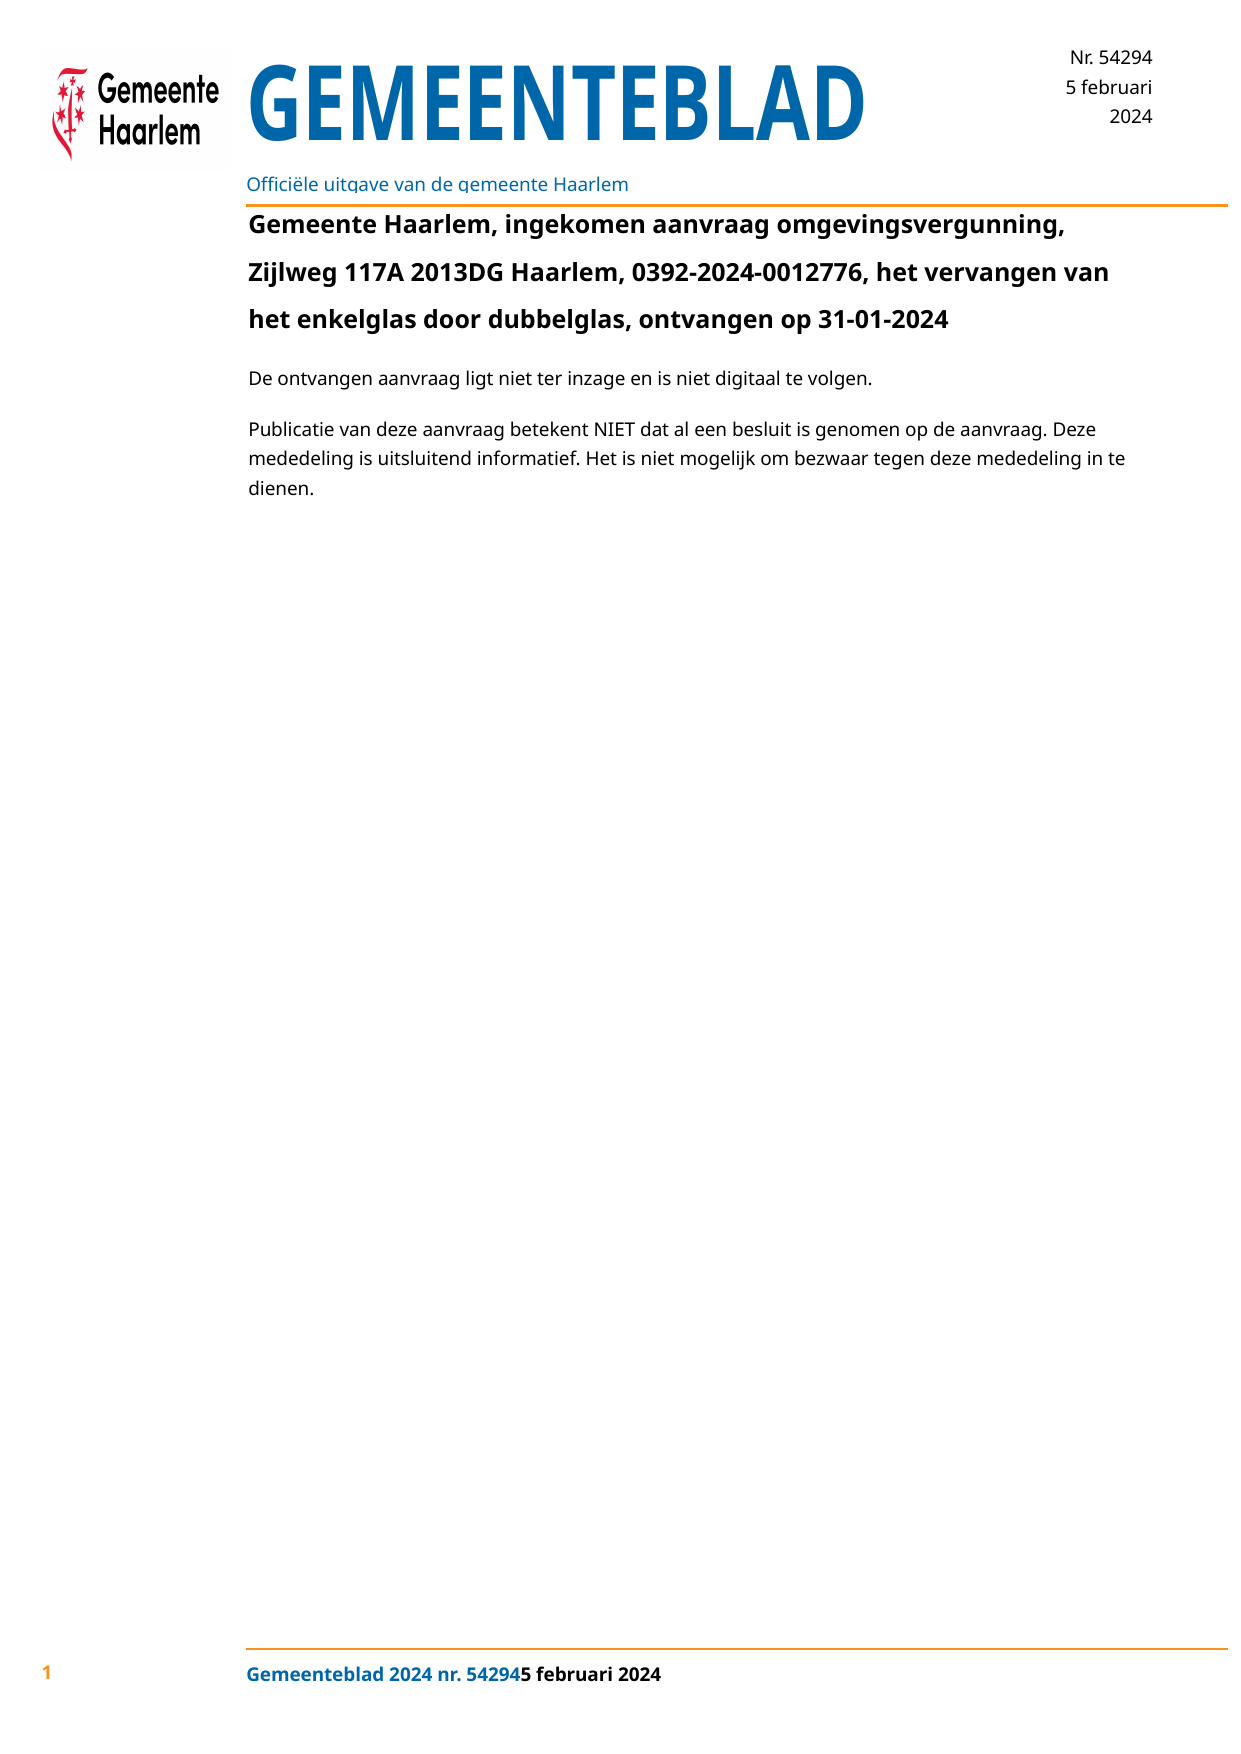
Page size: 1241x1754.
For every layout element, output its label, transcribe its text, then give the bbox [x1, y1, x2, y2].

text Gemeente Haarlem, ingekomen aanvraag omgevingsvergunning, Zijlweg 117A 2013DG Haarlem, 0392-2024-0012776, het vervangen van het enkelglas door dubbelglas, ontvangen op 31-01-2024 [248, 207, 1152, 336]
text Publicatie van deze aanvraag betekent NIET dat al een besluit is genomen op de aanvraag. Deze mededeling is uitsluitend informatief. Het is niet mogelijk om bezwaar tegen deze mededeling in te dienen. [248, 416, 1152, 501]
picture [41, 47, 231, 172]
text De ontvangen aanvraag ligt niet ter inzage en is niet digitaal te volgen. [248, 366, 1152, 391]
